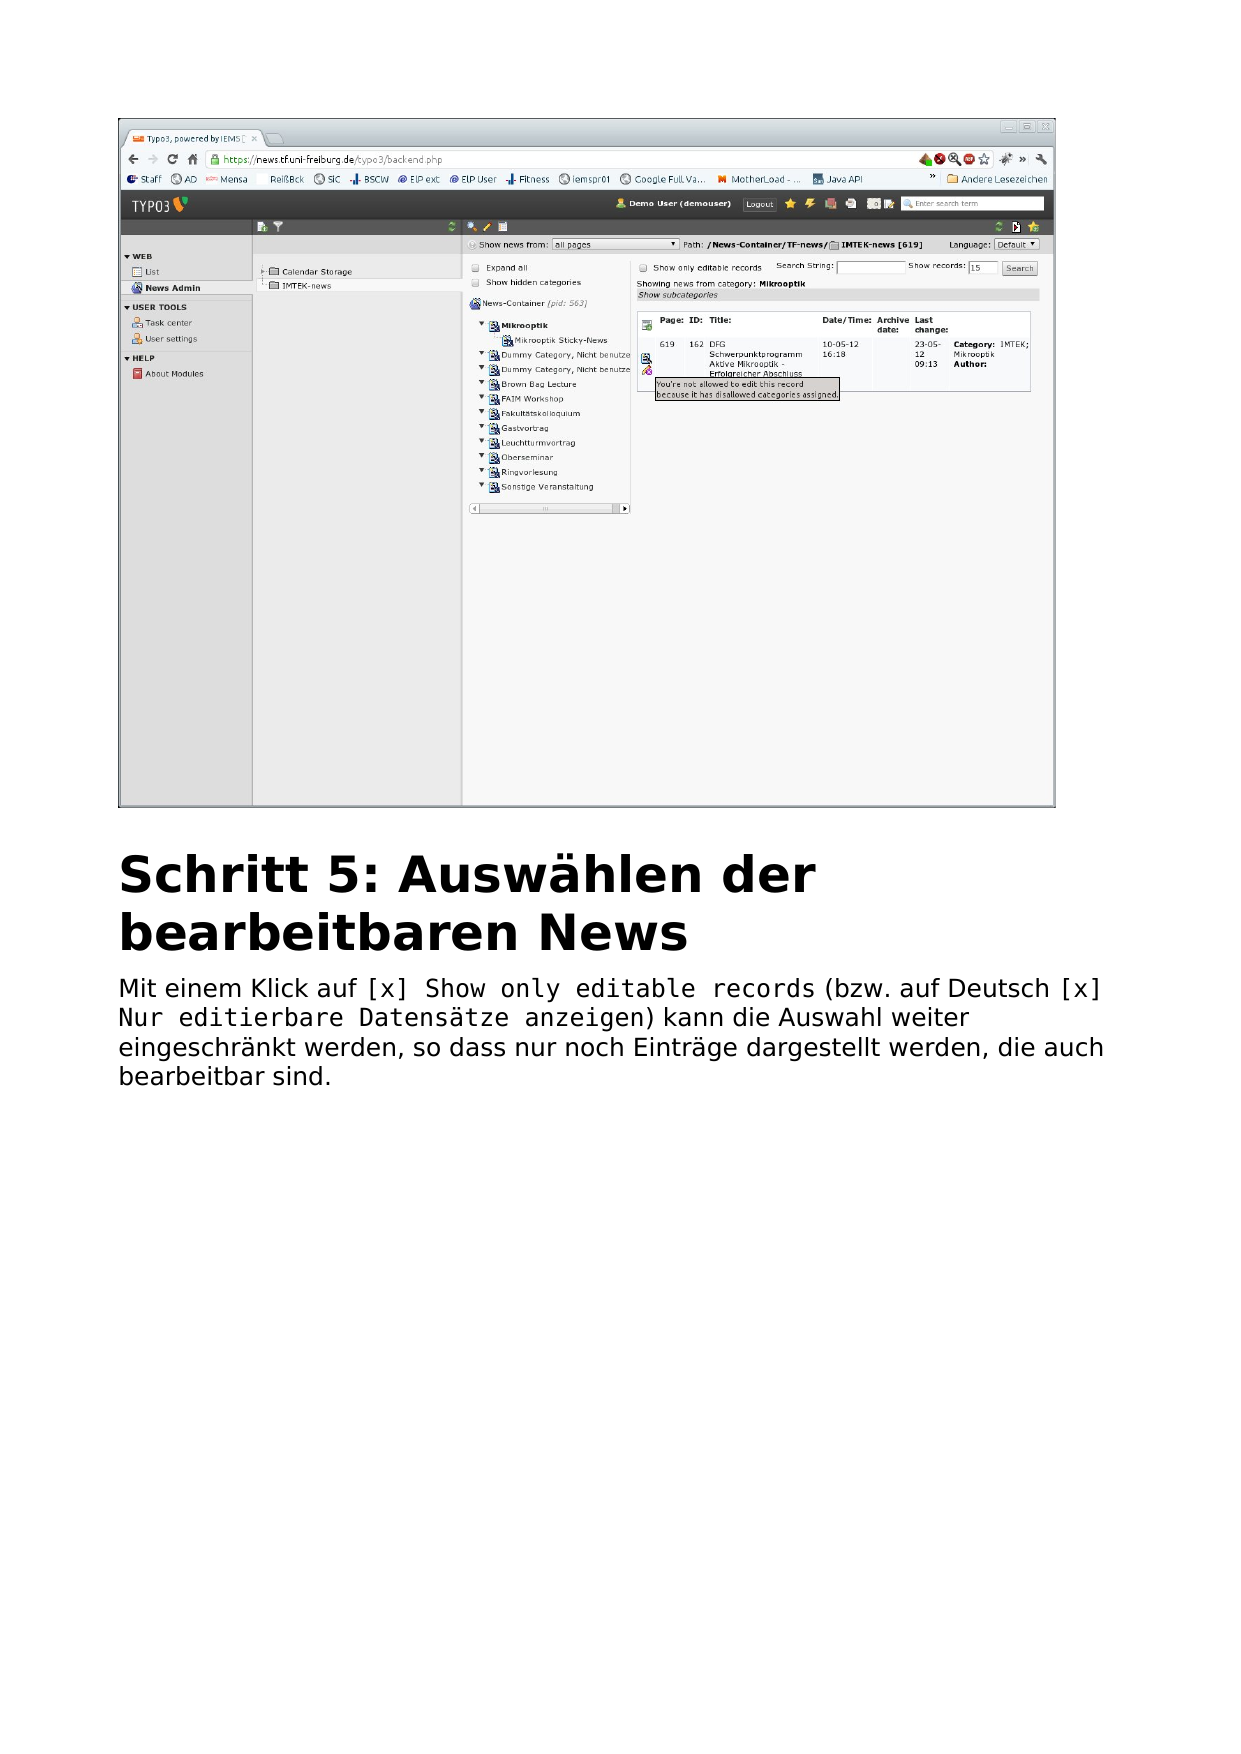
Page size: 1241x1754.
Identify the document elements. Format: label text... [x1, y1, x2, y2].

text Mit einem Klick auf [x] Show only editable records (bzw. auf Deutsch [x] Nur editierbare Datensätze anzeigen) kann die Auswahl weiter eingeschränkt werden, so dass nur noch Einträge dargestellt werden, die auch bearbeitbar sind. [118, 974, 1122, 1091]
subtitle Schritt 5: Auswählen der bearbeitbaren News [118, 846, 1122, 962]
picture [118, 118, 1056, 808]
